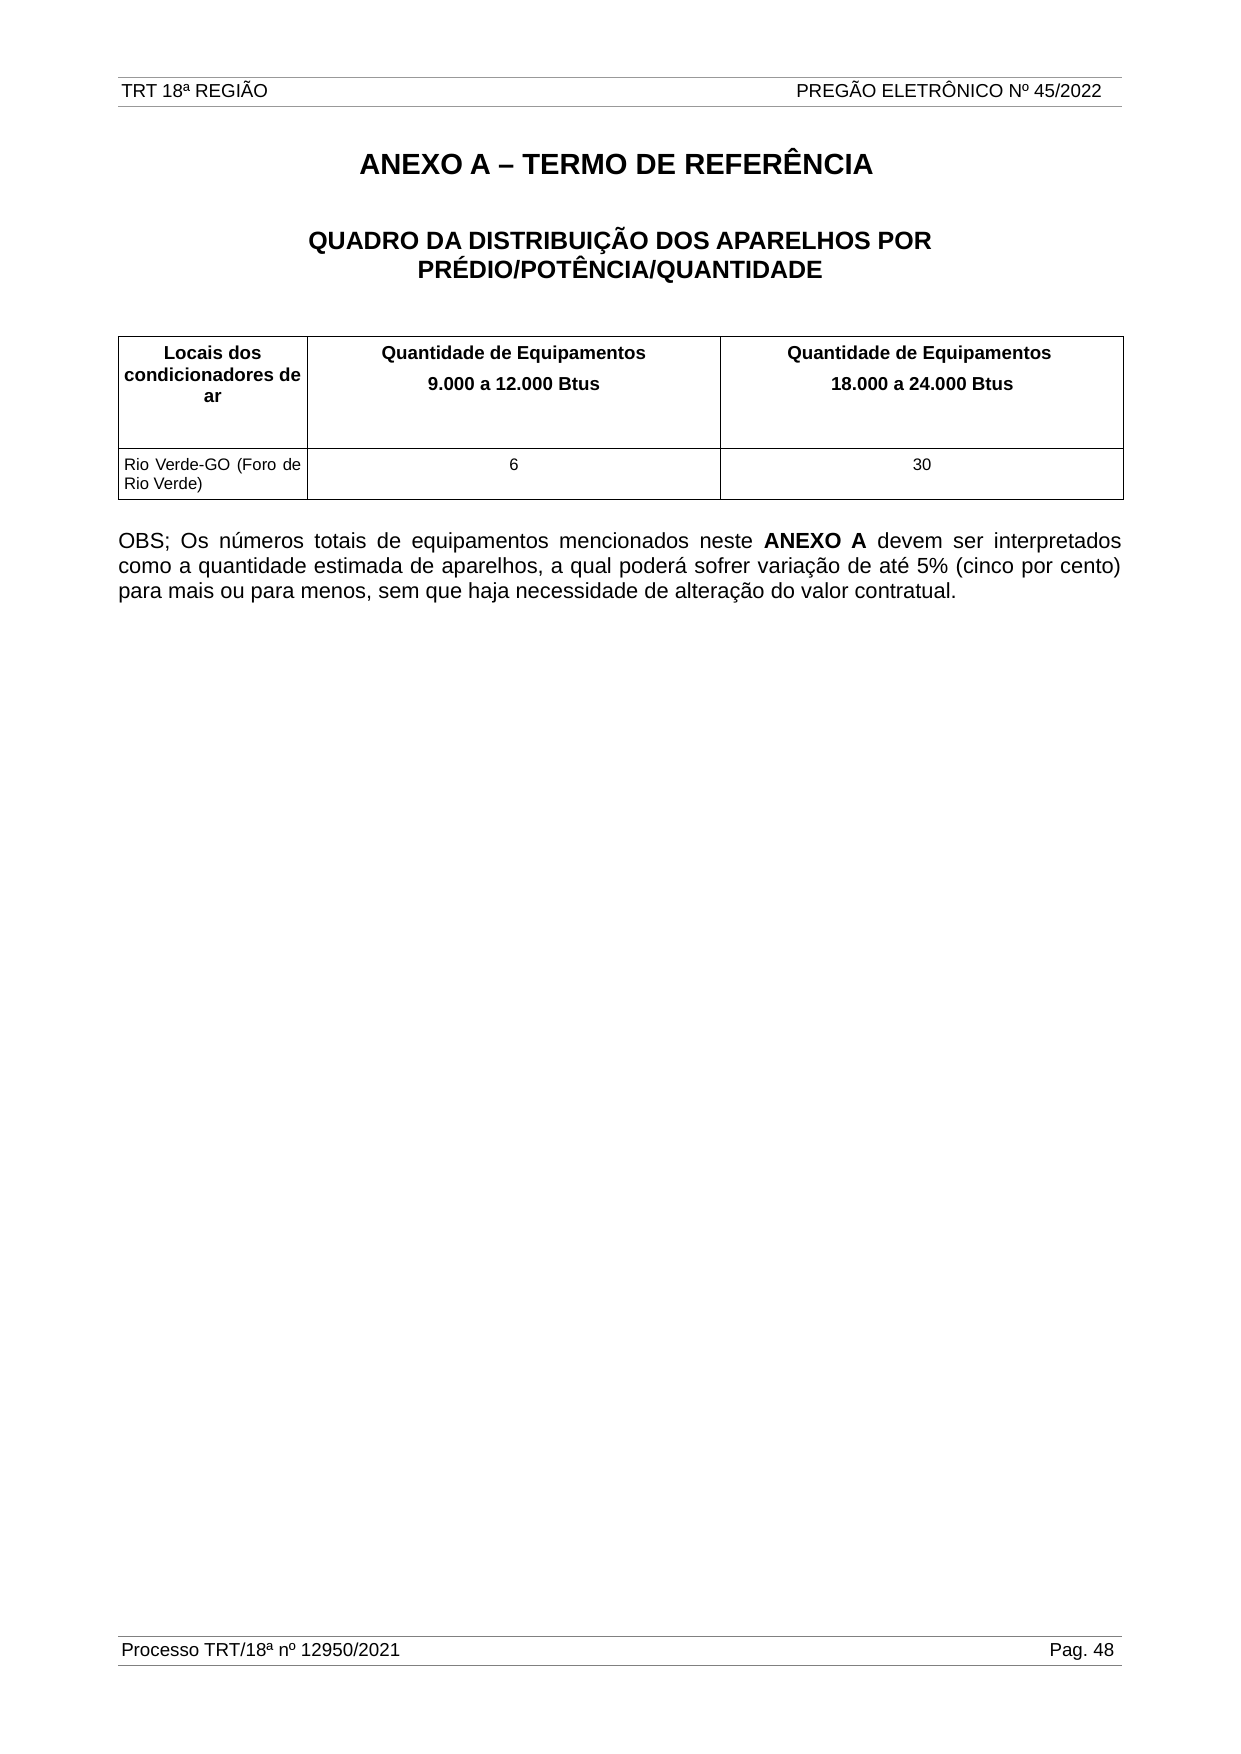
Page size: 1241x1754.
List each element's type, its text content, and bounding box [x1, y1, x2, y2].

table_header Locais dos condicionadores de ar [119, 337, 307, 448]
table_header Quantidade de Equipamentos 9.000 a 12.000 Btus [308, 337, 720, 448]
text QUADRO DA DISTRIBUIÇÃO DOS APARELHOS POR PRÉDIO/POTÊNCIA/QUANTIDADE [118, 226, 1122, 284]
text ANEXO A – TERMO DE REFERÊNCIA [118, 147, 1122, 181]
table_cell 30 [721, 449, 1123, 498]
table_cell 6 [308, 449, 720, 498]
table_cell Rio Verde-GO (Foro de Rio Verde) [119, 449, 307, 498]
text OBS; Os números totais de equipamentos mencionados neste ANEXO A devem ser interpretados como a quantidade estimada de aparelhos, a qual poderá sofrer variação de até 5% (cinco por cento) para mais ou para menos, sem que haja necessidade de alteração do valor contratual. [118, 528, 1122, 603]
table_header Quantidade de Equipamentos 18.000 a 24.000 Btus [721, 337, 1123, 448]
